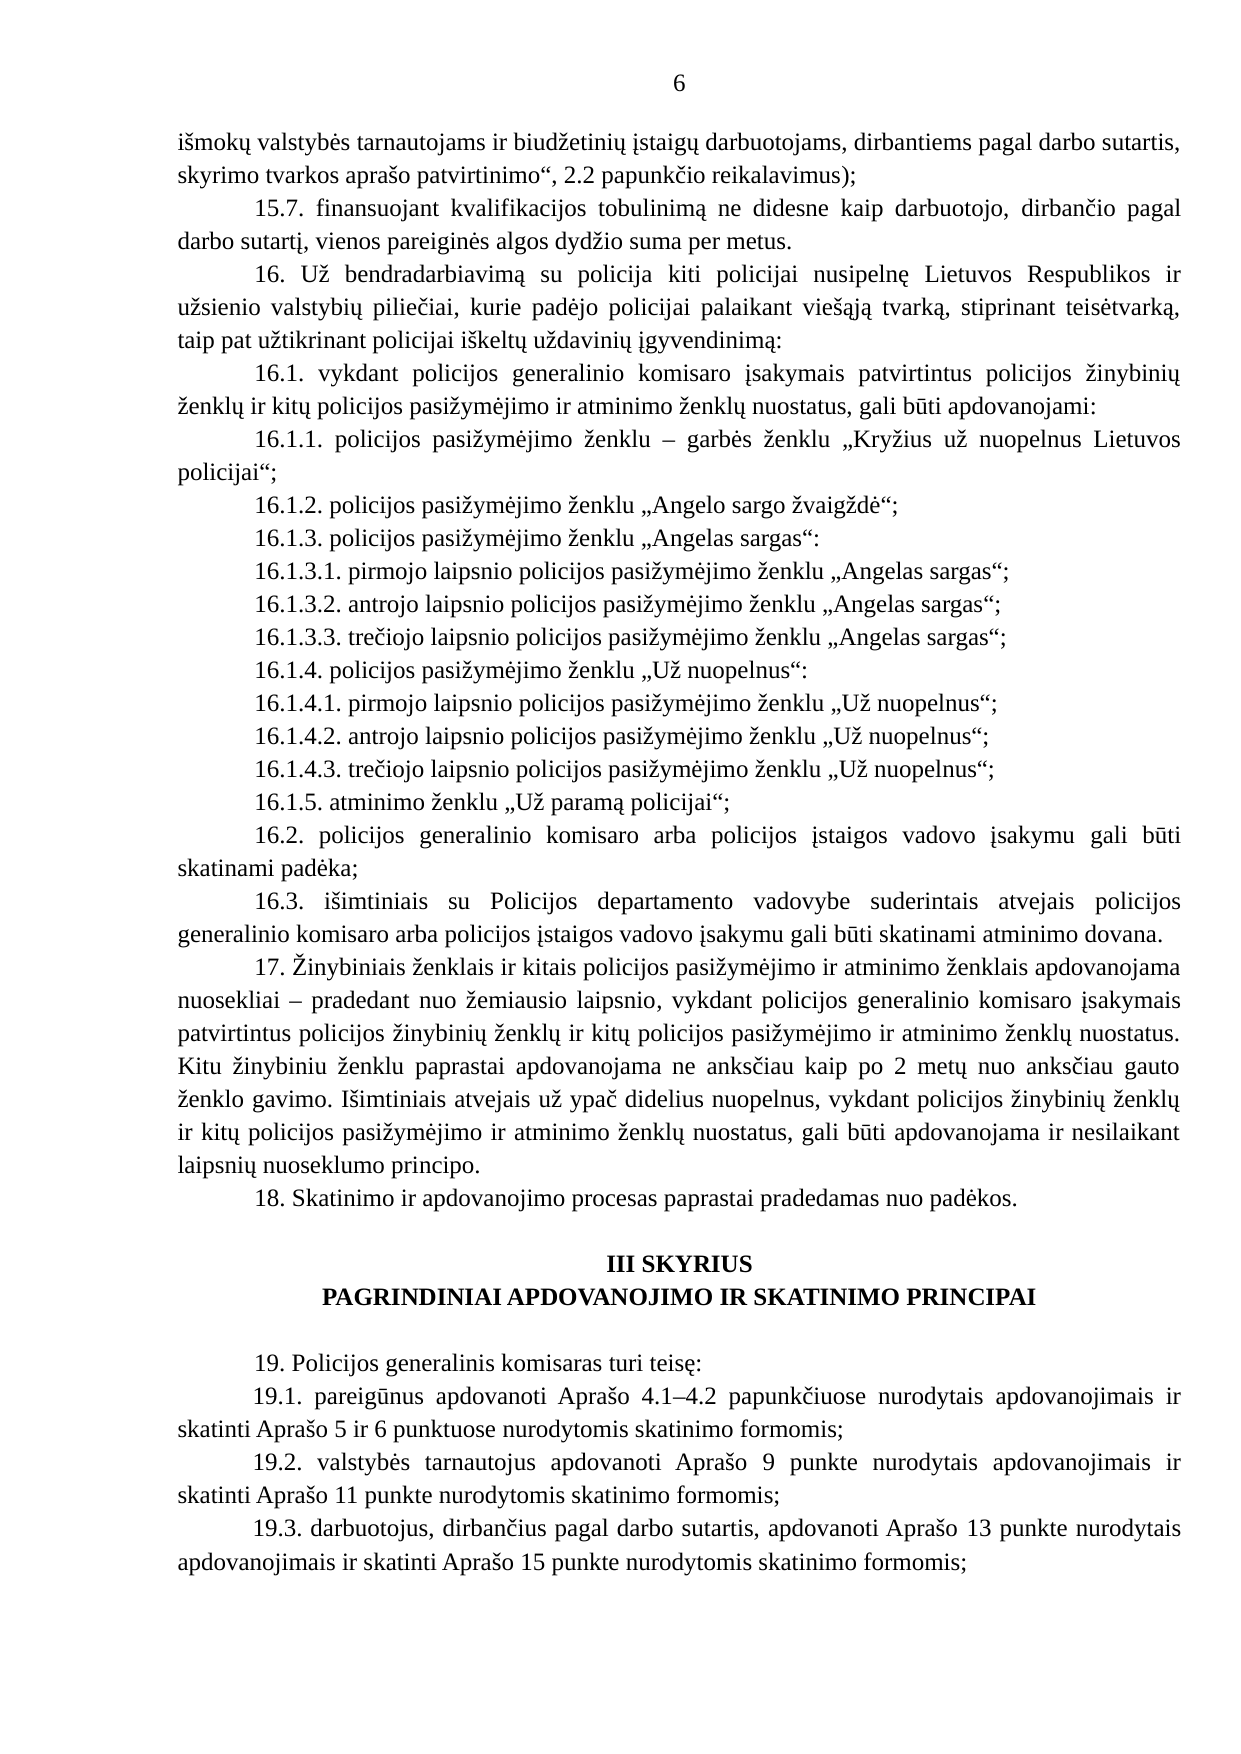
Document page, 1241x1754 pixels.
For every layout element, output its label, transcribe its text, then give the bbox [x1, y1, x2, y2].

text 19.1. pareigūnus apdovanoti Aprašo 4.1–4.2 papunkčiuose nurodytais apdovanojimais ir skatinti Aprašo 5 ir 6 punktuose nurodytomis skatinimo formomis; [177, 1381, 1181, 1443]
text 16.1.5. atminimo ženklu „Už paramą policijai“; [177, 787, 1181, 816]
text 19.2. valstybės tarnautojus apdovanoti Aprašo 9 punkte nurodytais apdovanojimais ir skatinti Aprašo 11 punkte nurodytomis skatinimo formomis; [177, 1447, 1181, 1509]
text 16.1.4.1. pirmojo laipsnio policijos pasižymėjimo ženklu „Už nuopelnus“; [177, 688, 1181, 717]
text 16.1.4.2. antrojo laipsnio policijos pasižymėjimo ženklu „Už nuopelnus“; [177, 721, 1181, 750]
text 16.1. vykdant policijos generalinio komisaro įsakymais patvirtintus policijos žinybinių ženklų ir kitų policijos pasižymėjimo ir atminimo ženklų nuostatus, gali būti apdovanojami: [177, 358, 1181, 419]
text 16.1.3.2. antrojo laipsnio policijos pasižymėjimo ženklu „Angelas sargas“; [177, 589, 1181, 618]
text išmokų valstybės tarnautojams ir biudžetinių įstaigų darbuotojams, dirbantiems pagal darbo sutartis, skyrimo tvarkos aprašo patvirtinimo“, 2.2 papunkčio reikalavimus); [177, 127, 1181, 188]
text 16.1.1. policijos pasižymėjimo ženklu – garbės ženklu „Kryžius už nuopelnus Lietuvos policijai“; [177, 424, 1181, 486]
text 16.1.3. policijos pasižymėjimo ženklu „Angelas sargas“: [177, 523, 1181, 552]
text 16.1.3.3. trečiojo laipsnio policijos pasižymėjimo ženklu „Angelas sargas“; [177, 622, 1181, 651]
text 16.2. policijos generalinio komisaro arba policijos įstaigos vadovo įsakymu gali būti skatinami padėka; [177, 820, 1181, 882]
text 16.1.3.1. pirmojo laipsnio policijos pasižymėjimo ženklu „Angelas sargas“; [177, 556, 1181, 585]
text III SKYRIUS [177, 1249, 1181, 1278]
text 16.1.4. policijos pasižymėjimo ženklu „Už nuopelnus“: [177, 655, 1181, 684]
text 19.3. darbuotojus, dirbančius pagal darbo sutartis, apdovanoti Aprašo 13 punkte nurodytais apdovanojimais ir skatinti Aprašo 15 punkte nurodytomis skatinimo formomis; [177, 1513, 1181, 1575]
text 15.7. finansuojant kvalifikacijos tobulinimą ne didesne kaip darbuotojo, dirbančio pagal darbo sutartį, vienos pareiginės algos dydžio suma per metus. [177, 193, 1181, 254]
text 18. Skatinimo ir apdovanojimo procesas paprastai pradedamas nuo padėkos. [177, 1183, 1181, 1212]
text 16.1.4.3. trečiojo laipsnio policijos pasižymėjimo ženklu „Už nuopelnus“; [177, 754, 1181, 783]
text 17. Žinybiniais ženklais ir kitais policijos pasižymėjimo ir atminimo ženklais apdovanojama nuosekliai – pradedant nuo žemiausio laipsnio, vykdant policijos generalinio komisaro įsakymais patvirtintus policijos žinybinių ženklų ir kitų policijos pasižymėjimo ir atminimo ženklų nuostatus. Kitu žinybiniu ženklu paprastai apdovanojama ne anksčiau kaip po 2 metų nuo anksčiau gauto ženklo gavimo. Išimtiniais atvejais už ypač didelius nuopelnus, vykdant policijos žinybinių ženklų ir kitų policijos pasižymėjimo ir atminimo ženklų nuostatus, gali būti apdovanojama ir nesilaikant laipsnių nuoseklumo principo. [177, 952, 1181, 1179]
text 16. Už bendradarbiavimą su policija kiti policijai nusipelnę Lietuvos Respublikos ir užsienio valstybių piliečiai, kurie padėjo policijai palaikant viešąją tvarką, stiprinant teisėtvarką, taip pat užtikrinant policijai iškeltų uždavinių įgyvendinimą: [177, 259, 1181, 353]
text 16.3. išimtiniais su Policijos departamento vadovybe suderintais atvejais policijos generalinio komisaro arba policijos įstaigos vadovo įsakymu gali būti skatinami atminimo dovana. [177, 886, 1181, 948]
text PAGRINDINIAI APDOVANOJIMO IR SKATINIMO PRINCIPAI [177, 1282, 1181, 1311]
text 16.1.2. policijos pasižymėjimo ženklu „Angelo sargo žvaigždė“; [177, 490, 1181, 519]
text 19. Policijos generalinis komisaras turi teisę: [177, 1348, 1181, 1377]
